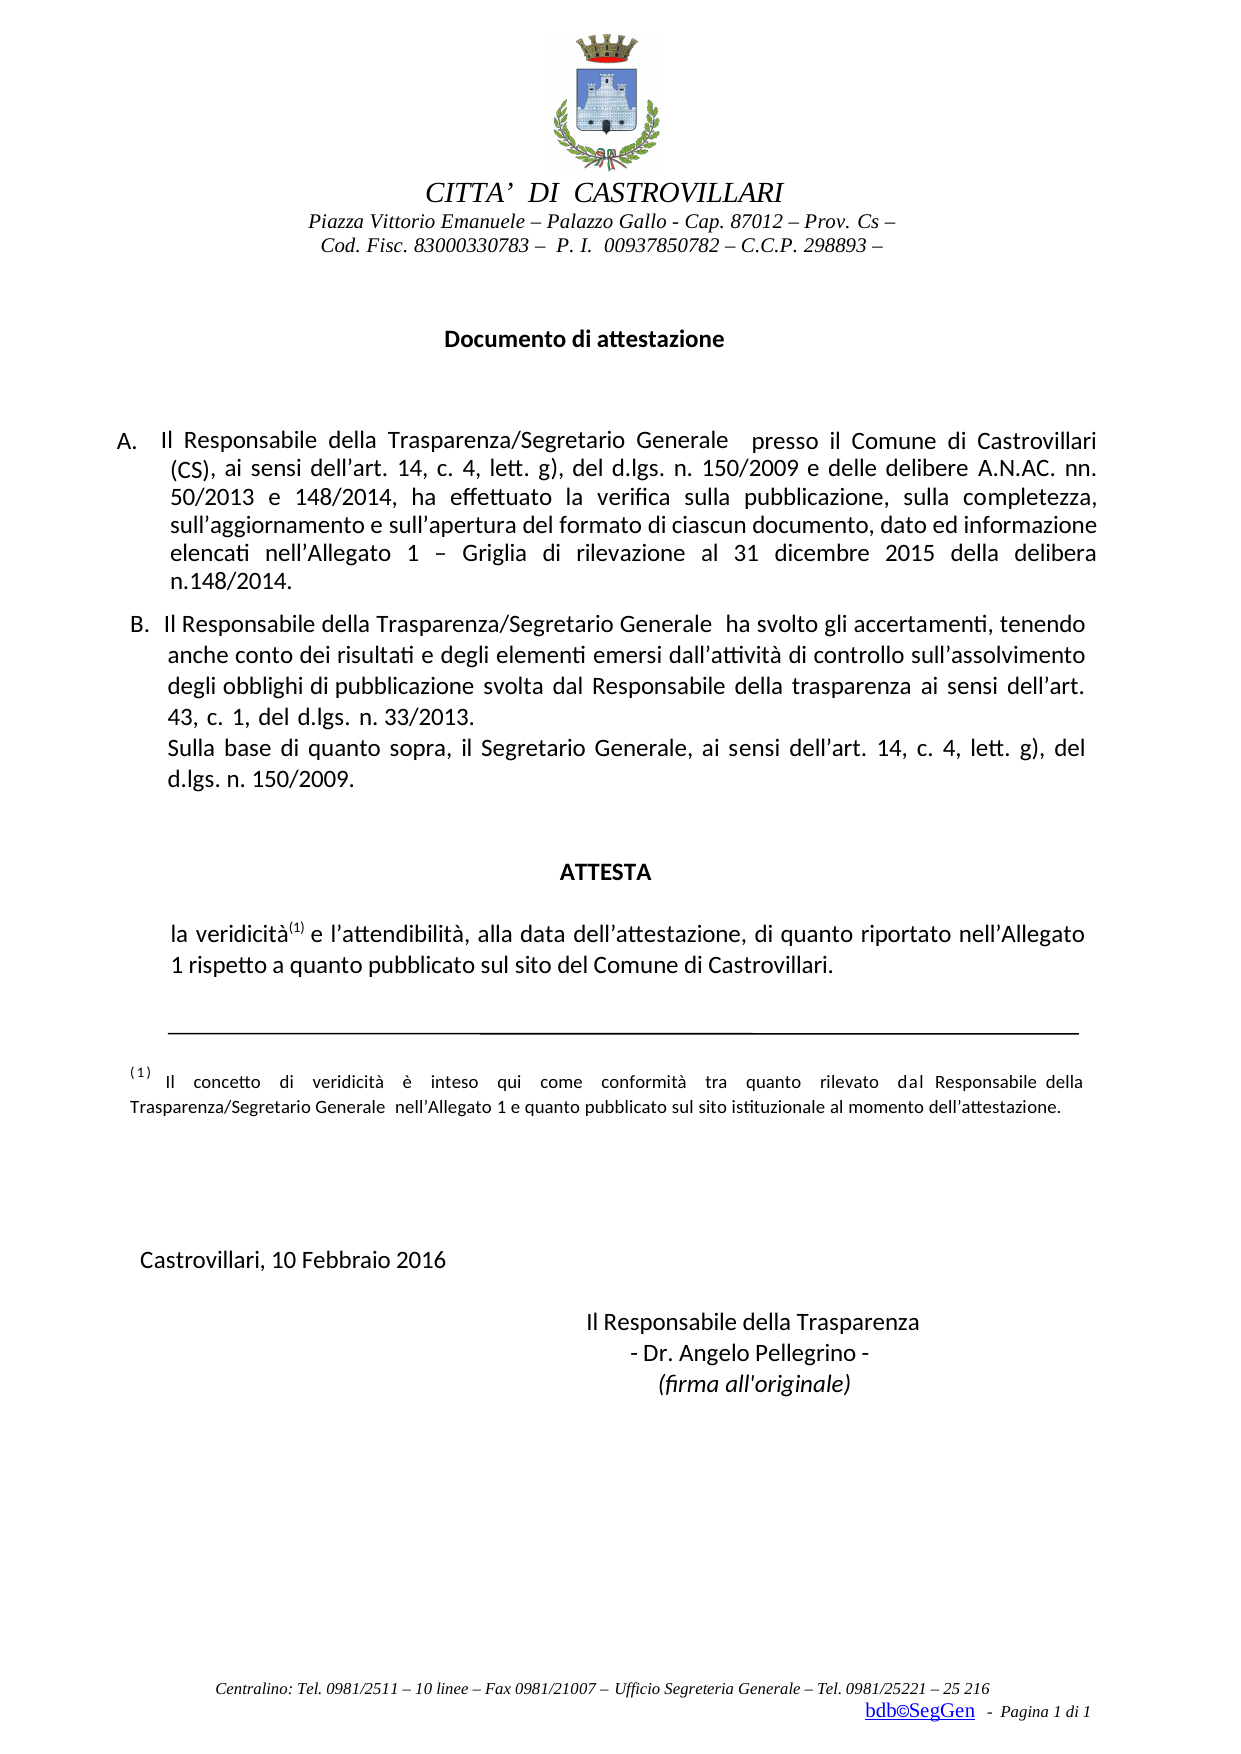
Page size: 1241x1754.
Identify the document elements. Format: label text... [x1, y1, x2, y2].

text Il Responsabile della Trasparenza [118, 1306, 1092, 1337]
text ATTESTA [118, 856, 1092, 887]
text la veridicità(1) e l’attendibilità, alla data dell’attestazione, di quanto riportato nell’Allegato 1 rispetto a quanto pubblicato sul sito del Comune di Castrovillari. [170, 918, 1085, 981]
text A. Il Responsabile della Trasparenza/Segretario Generale presso il Comune di Castrovillari (CS), ai sensi dell’art. 14, c. 4, lett. g), del d.lgs. n. 150/2009 e delle delibere A.N.AC. nn. 50/2013 e 148/2014, ha effettuato la verifica sulla pubblicazione, sulla completezza, sull’aggiornamento e sull’apertura del formato di ciascun documento, dato ed informazione elencati nell’Allegato 1 – Griglia di rilevazione al 31 dicembre 2015 della delibera n.148/2014. [117, 426, 1097, 596]
text Documento di attestazione [444, 317, 1092, 354]
picture [548, 31, 663, 174]
text B. Il Responsabile della Trasparenza/Segretario Generale ha svolto gli accertamenti, tenendo anche conto dei risultati e degli elementi emersi dall’attività di controllo sull’assolvimento degli obblighi di pubblicazione svolta dal Responsabile della trasparenza ai sensi dell’art. 43, c. 1, del d.lgs. n. 33/2013. [130, 608, 1086, 732]
text - Dr. Angelo Pellegrino - [118, 1337, 1092, 1368]
text Castrovillari, 10 Febbraio 2016 [118, 1243, 1092, 1274]
text Sulla base di quanto sopra, il Segretario Generale, ai sensi dell’art. 14, c. 4, lett. g), del d.lgs. n. 150/2009. [167, 732, 1085, 794]
text (firma all'originale) [118, 1368, 1092, 1399]
text (1) Il concetto di veridicità è inteso qui come conformità tra quanto rilevato dal Responsabile della Trasparenza/Segretario Generale nell’Allegato 1 e quanto pubblicato sul sito istituzionale al momento dell’attestazione. [130, 1043, 1085, 1119]
